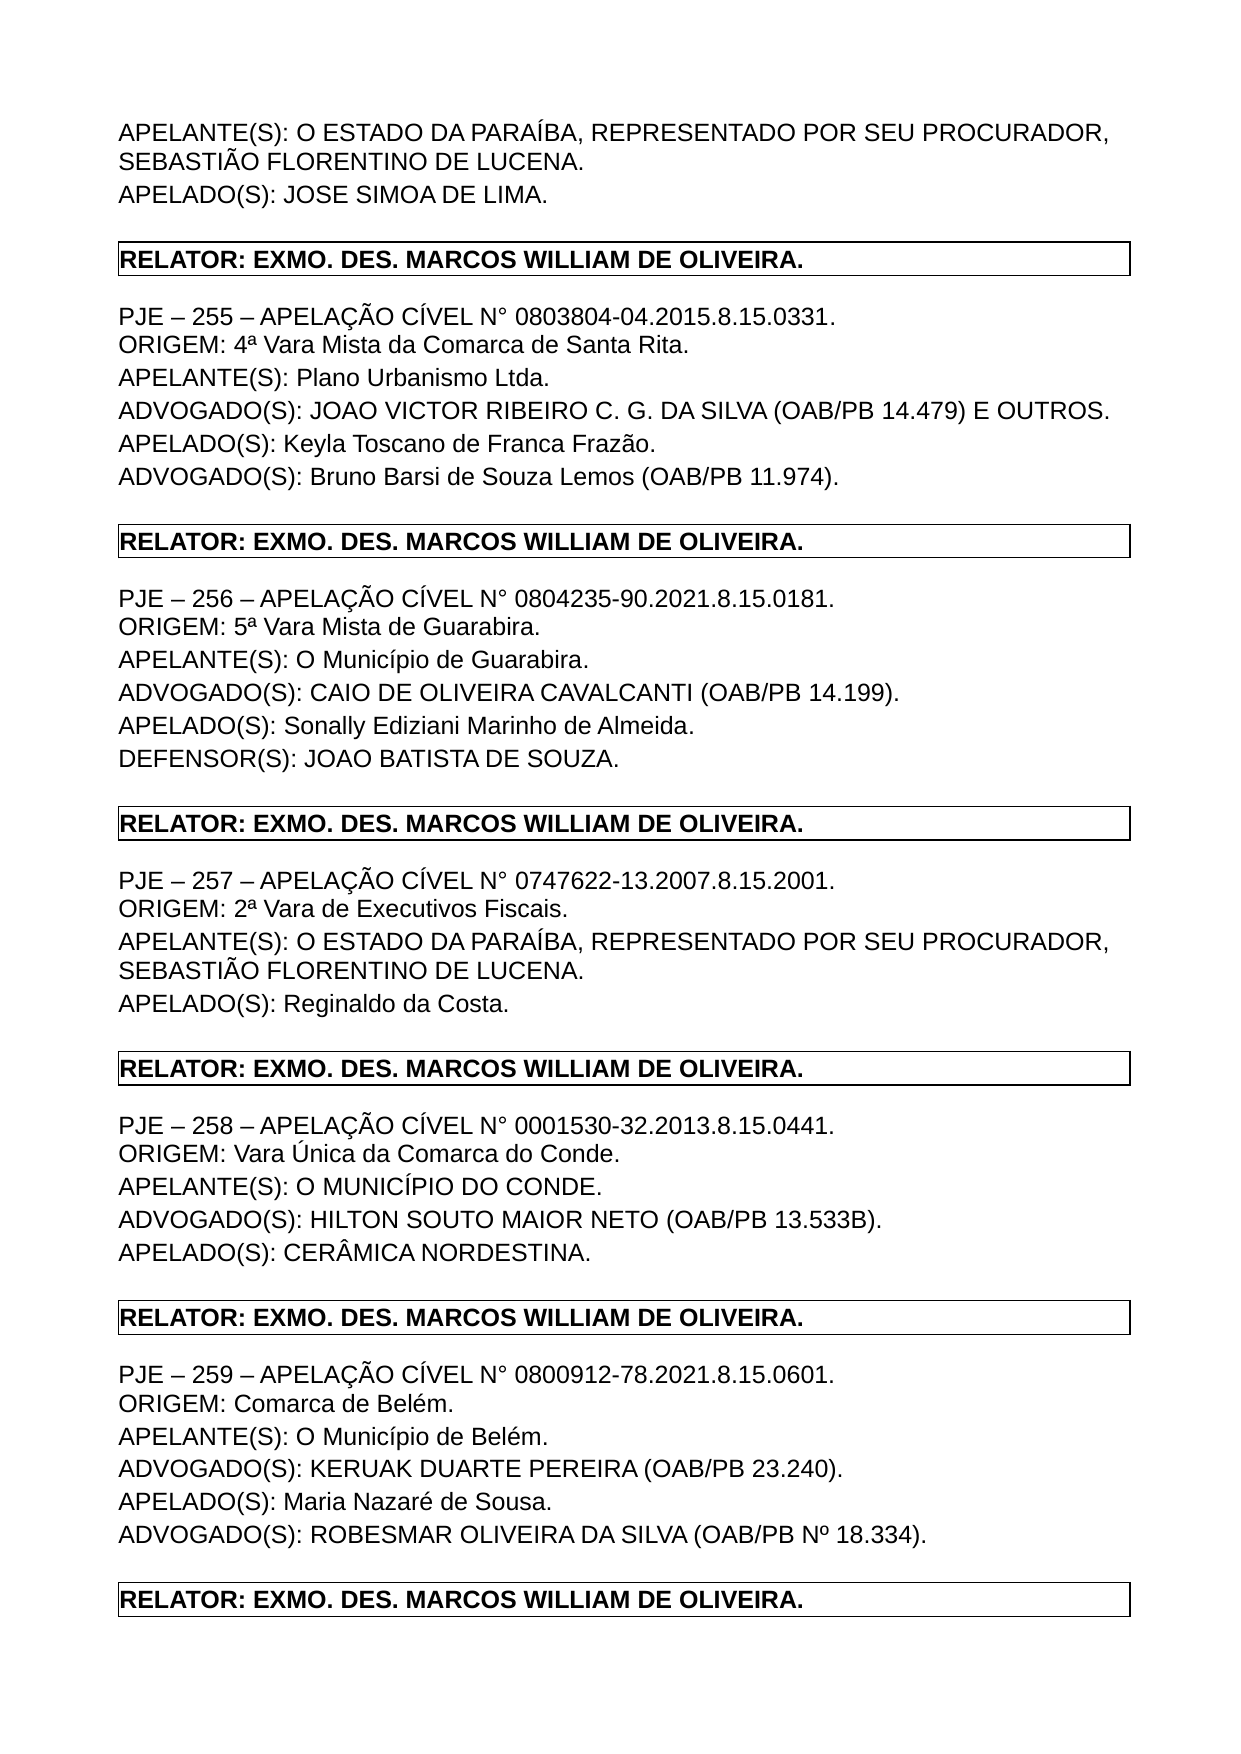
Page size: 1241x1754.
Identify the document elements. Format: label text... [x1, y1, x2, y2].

text ORIGEM: 5ª Vara Mista de Guarabira. [118, 612, 1122, 641]
text APELADO(S): Reginaldo da Costa. [118, 989, 1131, 1018]
text ORIGEM: Comarca de Belém. [118, 1388, 1122, 1417]
text APELADO(S): CERÂMICA NORDESTINA. [118, 1238, 1131, 1267]
text ORIGEM: 2ª Vara de Executivos Fiscais. [118, 894, 1122, 923]
text RELATOR: EXMO. DES. MARCOS WILLIAM DE OLIVEIRA. [119, 807, 1129, 839]
text APELADO(S): JOSE SIMOA DE LIMA. [118, 180, 1131, 208]
text PJE – 256 – APELAÇÃO CÍVEL N° 0804235-90.2021.8.15.0181. [118, 583, 1122, 612]
text ORIGEM: 4ª Vara Mista da Comarca de Santa Rita. [118, 330, 1122, 359]
text APELANTE(S): O Município de Guarabira. [118, 645, 1131, 674]
text ADVOGADO(S): CAIO DE OLIVEIRA CAVALCANTI (OAB/PB 14.199). [118, 678, 1131, 707]
text APELANTE(S): O ESTADO DA PARAÍBA, REPRESENTADO POR SEU PROCURADOR, SEBASTIÃO FLORENTINO DE LUCENA. [118, 118, 1131, 176]
text RELATOR: EXMO. DES. MARCOS WILLIAM DE OLIVEIRA. [119, 243, 1129, 275]
text PJE – 255 – APELAÇÃO CÍVEL N° 0803804-04.2015.8.15.0331. [118, 301, 1122, 330]
text RELATOR: EXMO. DES. MARCOS WILLIAM DE OLIVEIRA. [119, 1052, 1129, 1084]
text APELADO(S): Maria Nazaré de Sousa. [118, 1487, 1131, 1516]
text RELATOR: EXMO. DES. MARCOS WILLIAM DE OLIVEIRA. [119, 525, 1129, 557]
text RELATOR: EXMO. DES. MARCOS WILLIAM DE OLIVEIRA. [119, 1301, 1129, 1334]
text APELANTE(S): Plano Urbanismo Ltda. [118, 363, 1131, 392]
text PJE – 258 – APELAÇÃO CÍVEL N° 0001530-32.2013.8.15.0441. [118, 1111, 1122, 1139]
text DEFENSOR(S): JOAO BATISTA DE SOUZA. [118, 744, 1131, 773]
text APELANTE(S): O ESTADO DA PARAÍBA, REPRESENTADO POR SEU PROCURADOR, SEBASTIÃO FLORENTINO DE LUCENA. [118, 927, 1131, 985]
text RELATOR: EXMO. DES. MARCOS WILLIAM DE OLIVEIRA. [119, 1583, 1129, 1616]
text APELADO(S): Keyla Toscano de Franca Frazão. [118, 429, 1131, 458]
text APELADO(S): Sonally Ediziani Marinho de Almeida. [118, 711, 1131, 740]
text APELANTE(S): O MUNICÍPIO DO CONDE. [118, 1172, 1131, 1201]
text ADVOGADO(S): JOAO VICTOR RIBEIRO C. G. DA SILVA (OAB/PB 14.479) E OUTROS. [118, 396, 1131, 425]
text ADVOGADO(S): HILTON SOUTO MAIOR NETO (OAB/PB 13.533B). [118, 1205, 1131, 1234]
text ADVOGADO(S): ROBESMAR OLIVEIRA DA SILVA (OAB/PB Nº 18.334). [118, 1520, 1131, 1549]
text ADVOGADO(S): KERUAK DUARTE PEREIRA (OAB/PB 23.240). [118, 1454, 1131, 1483]
text PJE – 259 – APELAÇÃO CÍVEL N° 0800912-78.2021.8.15.0601. [118, 1360, 1122, 1388]
text ADVOGADO(S): Bruno Barsi de Souza Lemos (OAB/PB 11.974). [118, 462, 1131, 491]
text ORIGEM: Vara Única da Comarca do Conde. [118, 1139, 1122, 1168]
text APELANTE(S): O Município de Belém. [118, 1421, 1131, 1450]
text PJE – 257 – APELAÇÃO CÍVEL N° 0747622-13.2007.8.15.2001. [118, 866, 1122, 894]
